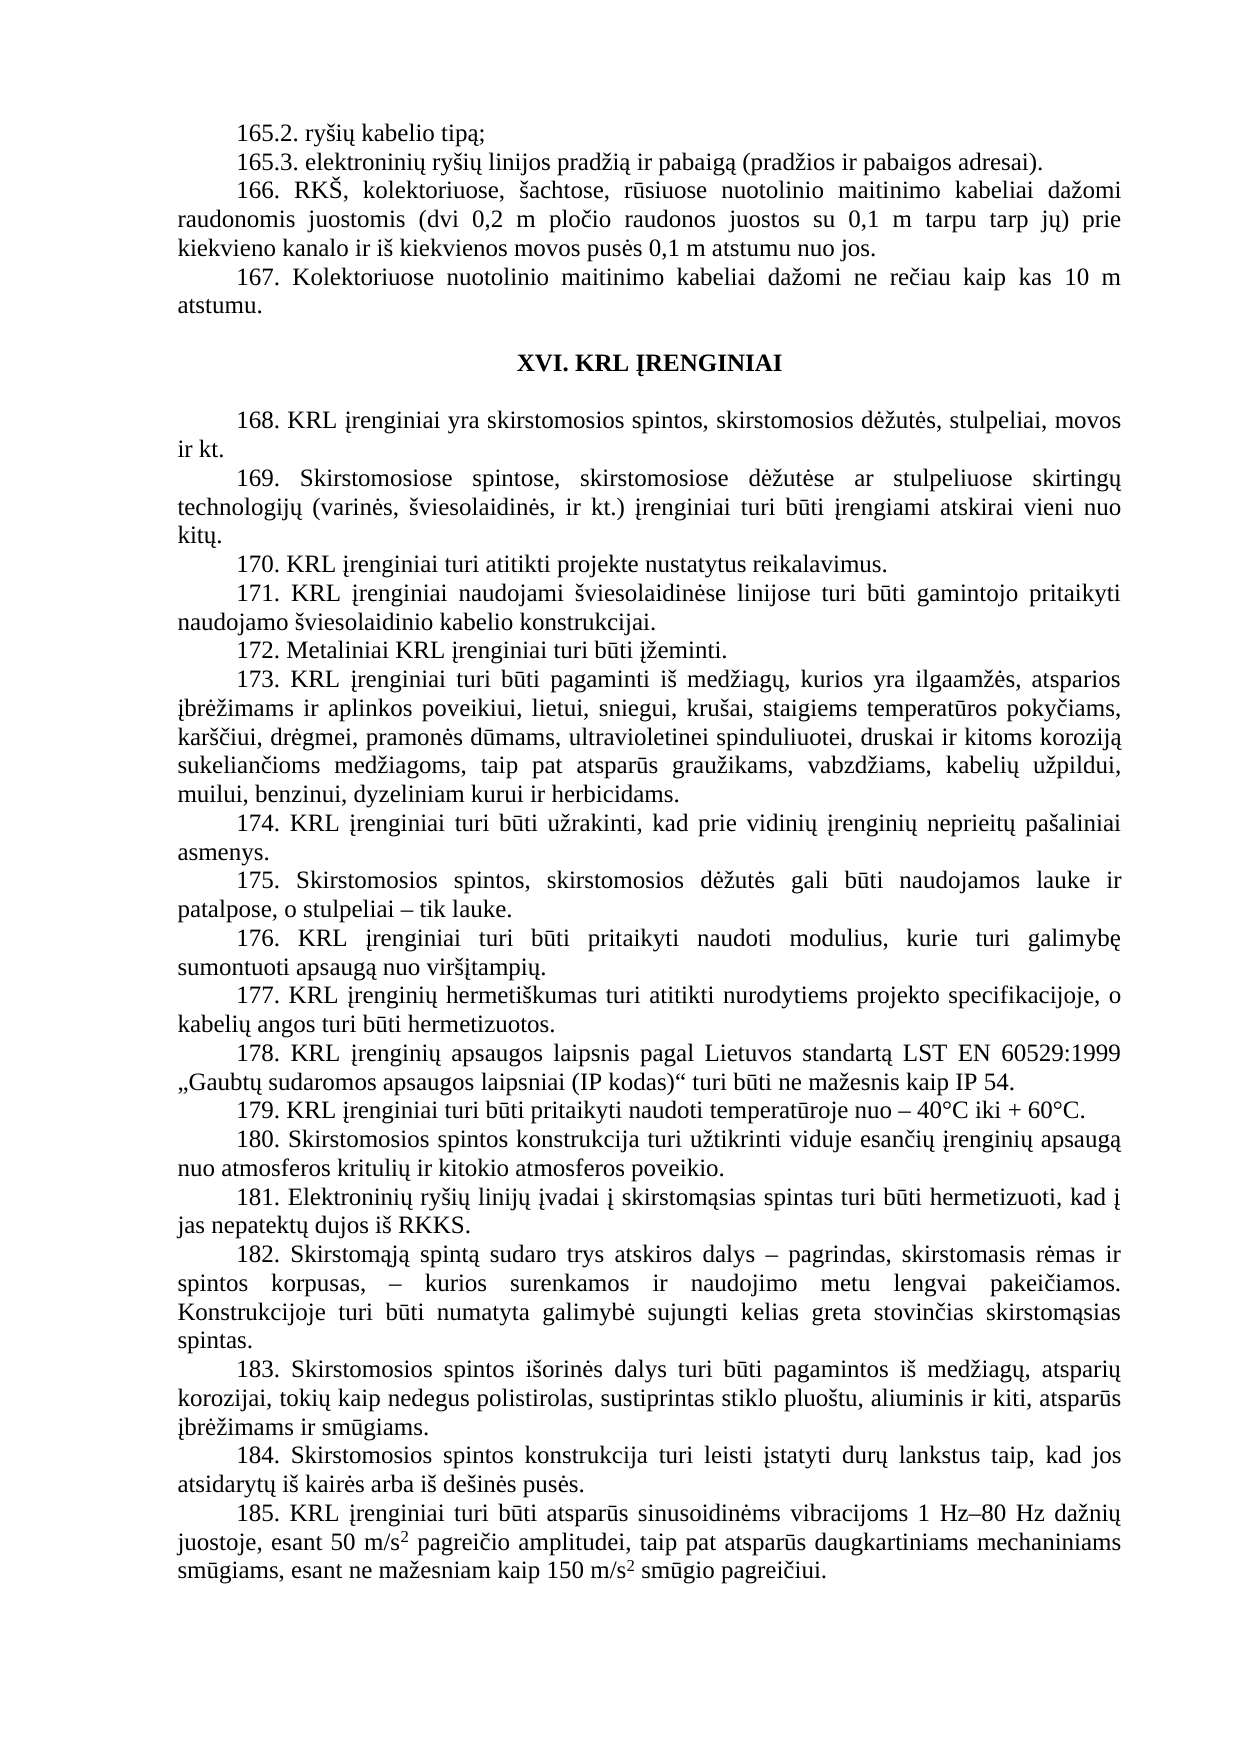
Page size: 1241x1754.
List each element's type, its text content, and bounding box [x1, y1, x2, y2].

text 172. Metaliniai KRL įrenginiai turi būti įžeminti. [177, 636, 1122, 664]
text 176. KRL įrenginiai turi būti pritaikyti naudoti modulius, kurie turi galimybę sumontuoti apsaugą nuo viršįtampių. [177, 923, 1122, 981]
text 175. Skirstomosios spintos, skirstomosios dėžutės gali būti naudojamos lauke ir patalpose, o stulpeliai – tik lauke. [177, 866, 1122, 923]
text 166. RKŠ, kolektoriuose, šachtose, rūsiuose nuotolinio maitinimo kabeliai dažomi raudonomis juostomis (dvi 0,2 m pločio raudonos juostos su 0,1 m tarpu tarp jų) prie kiekvieno kanalo ir iš kiekvienos movos pusės 0,1 m atstumu nuo jos. [177, 176, 1122, 262]
text 177. KRL įrenginių hermetiškumas turi atitikti nurodytiems projekto specifikacijoje, o kabelių angos turi būti hermetizuotos. [177, 981, 1122, 1038]
text 170. KRL įrenginiai turi atitikti projekte nustatytus reikalavimus. [177, 549, 1122, 578]
text 178. KRL įrenginių apsaugos laipsnis pagal Lietuvos standartą LST EN 60529:1999 „Gaubtų sudaromos apsaugos laipsniai (IP kodas)“ turi būti ne mažesnis kaip IP 54. [177, 1038, 1122, 1096]
text 174. KRL įrenginiai turi būti užrakinti, kad prie vidinių įrenginių neprieitų pašaliniai asmenys. [177, 808, 1122, 866]
text 168. KRL įrenginiai yra skirstomosios spintos, skirstomosios dėžutės, stulpeliai, movos ir kt. [177, 406, 1122, 463]
text 167. Kolektoriuose nuotolinio maitinimo kabeliai dažomi ne rečiau kaip kas 10 m atstumu. [177, 262, 1122, 319]
text 169. Skirstomosiose spintose, skirstomosiose dėžutėse ar stulpeliuose skirtingų technologijų (varinės, šviesolaidinės, ir kt.) įrenginiai turi būti įrengiami atskirai vieni nuo kitų. [177, 463, 1122, 549]
text XVI. KRL ĮRENGINIAI [177, 348, 1122, 377]
text 165.3. elektroninių ryšių linijos pradžią ir pabaigą (pradžios ir pabaigos adresai). [177, 147, 1122, 176]
text 184. Skirstomosios spintos konstrukcija turi leisti įstatyti durų lankstus taip, kad jos atsidarytų iš kairės arba iš dešinės pusės. [177, 1441, 1122, 1498]
text 182. Skirstomąją spintą sudaro trys atskiros dalys – pagrindas, skirstomasis rėmas ir spintos korpusas, – kurios surenkamos ir naudojimo metu lengvai pakeičiamos. Konstrukcijoje turi būti numatyta galimybė sujungti kelias greta stovinčias skirstomąsias spintas. [177, 1239, 1122, 1354]
text 171. KRL įrenginiai naudojami šviesolaidinėse linijose turi būti gamintojo pritaikyti naudojamo šviesolaidinio kabelio konstrukcijai. [177, 578, 1122, 636]
text 183. Skirstomosios spintos išorinės dalys turi būti pagamintos iš medžiagų, atsparių korozijai, tokių kaip nedegus polistirolas, sustiprintas stiklo pluoštu, aliuminis ir kiti, atsparūs įbrėžimams ir smūgiams. [177, 1354, 1122, 1441]
text 165.2. ryšių kabelio tipą; [177, 118, 1122, 147]
text 181. Elektroninių ryšių linijų įvadai į skirstomąsias spintas turi būti hermetizuoti, kad į jas nepatektų dujos iš RKKS. [177, 1182, 1122, 1239]
text 180. Skirstomosios spintos konstrukcija turi užtikrinti viduje esančių įrenginių apsaugą nuo atmosferos kritulių ir kitokio atmosferos poveikio. [177, 1124, 1122, 1182]
text 173. KRL įrenginiai turi būti pagaminti iš medžiagų, kurios yra ilgaamžės, atsparios įbrėžimams ir aplinkos poveikiui, lietui, sniegui, krušai, staigiems temperatūros pokyčiams, karščiui, drėgmei, pramonės dūmams, ultravioletinei spinduliuotei, druskai ir kitoms koroziją sukeliančioms medžiagoms, taip pat atsparūs graužikams, vabzdžiams, kabelių užpildui, muilui, benzinui, dyzeliniam kurui ir herbicidams. [177, 664, 1122, 808]
text 185. KRL įrenginiai turi būti atsparūs sinusoidinėms vibracijoms 1 Hz–80 Hz dažnių juostoje, esant 50 m/s2 pagreičio amplitudei, taip pat atsparūs daugkartiniams mechaniniams smūgiams, esant ne mažesniam kaip 150 m/s2 smūgio pagreičiui. [177, 1498, 1122, 1584]
text 179. KRL įrenginiai turi būti pritaikyti naudoti temperatūroje nuo – 40°C iki + 60°C. [177, 1096, 1122, 1124]
